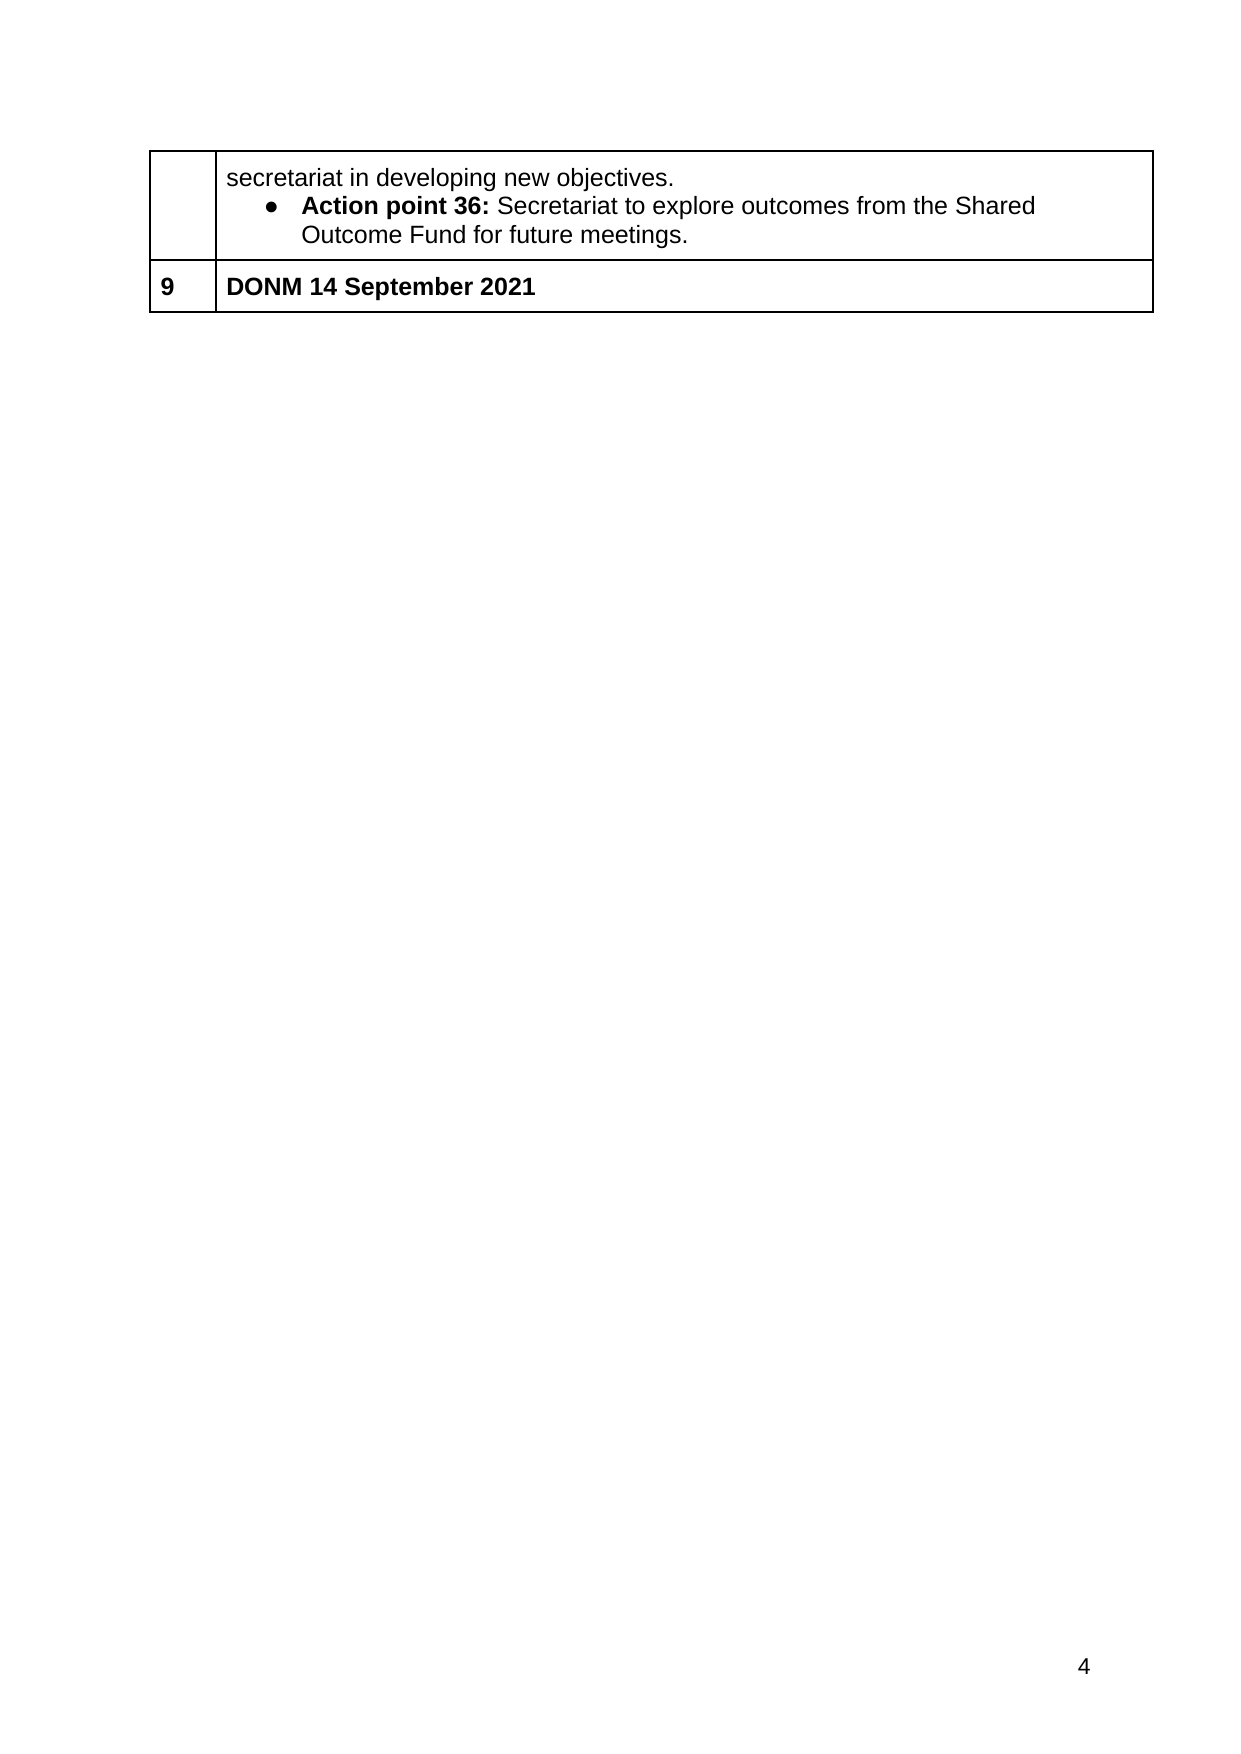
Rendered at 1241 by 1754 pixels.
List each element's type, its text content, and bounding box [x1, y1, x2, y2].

table_cell secretariat in developing new objectives. Action point 36: Secretariat to explore outcomes from the Shared Outcome Fund for future meetings. [217, 152, 1152, 259]
table_cell [151, 152, 215, 259]
table_cell DONM 14 September 2021 [217, 261, 1152, 311]
table_cell 9 [151, 261, 215, 311]
